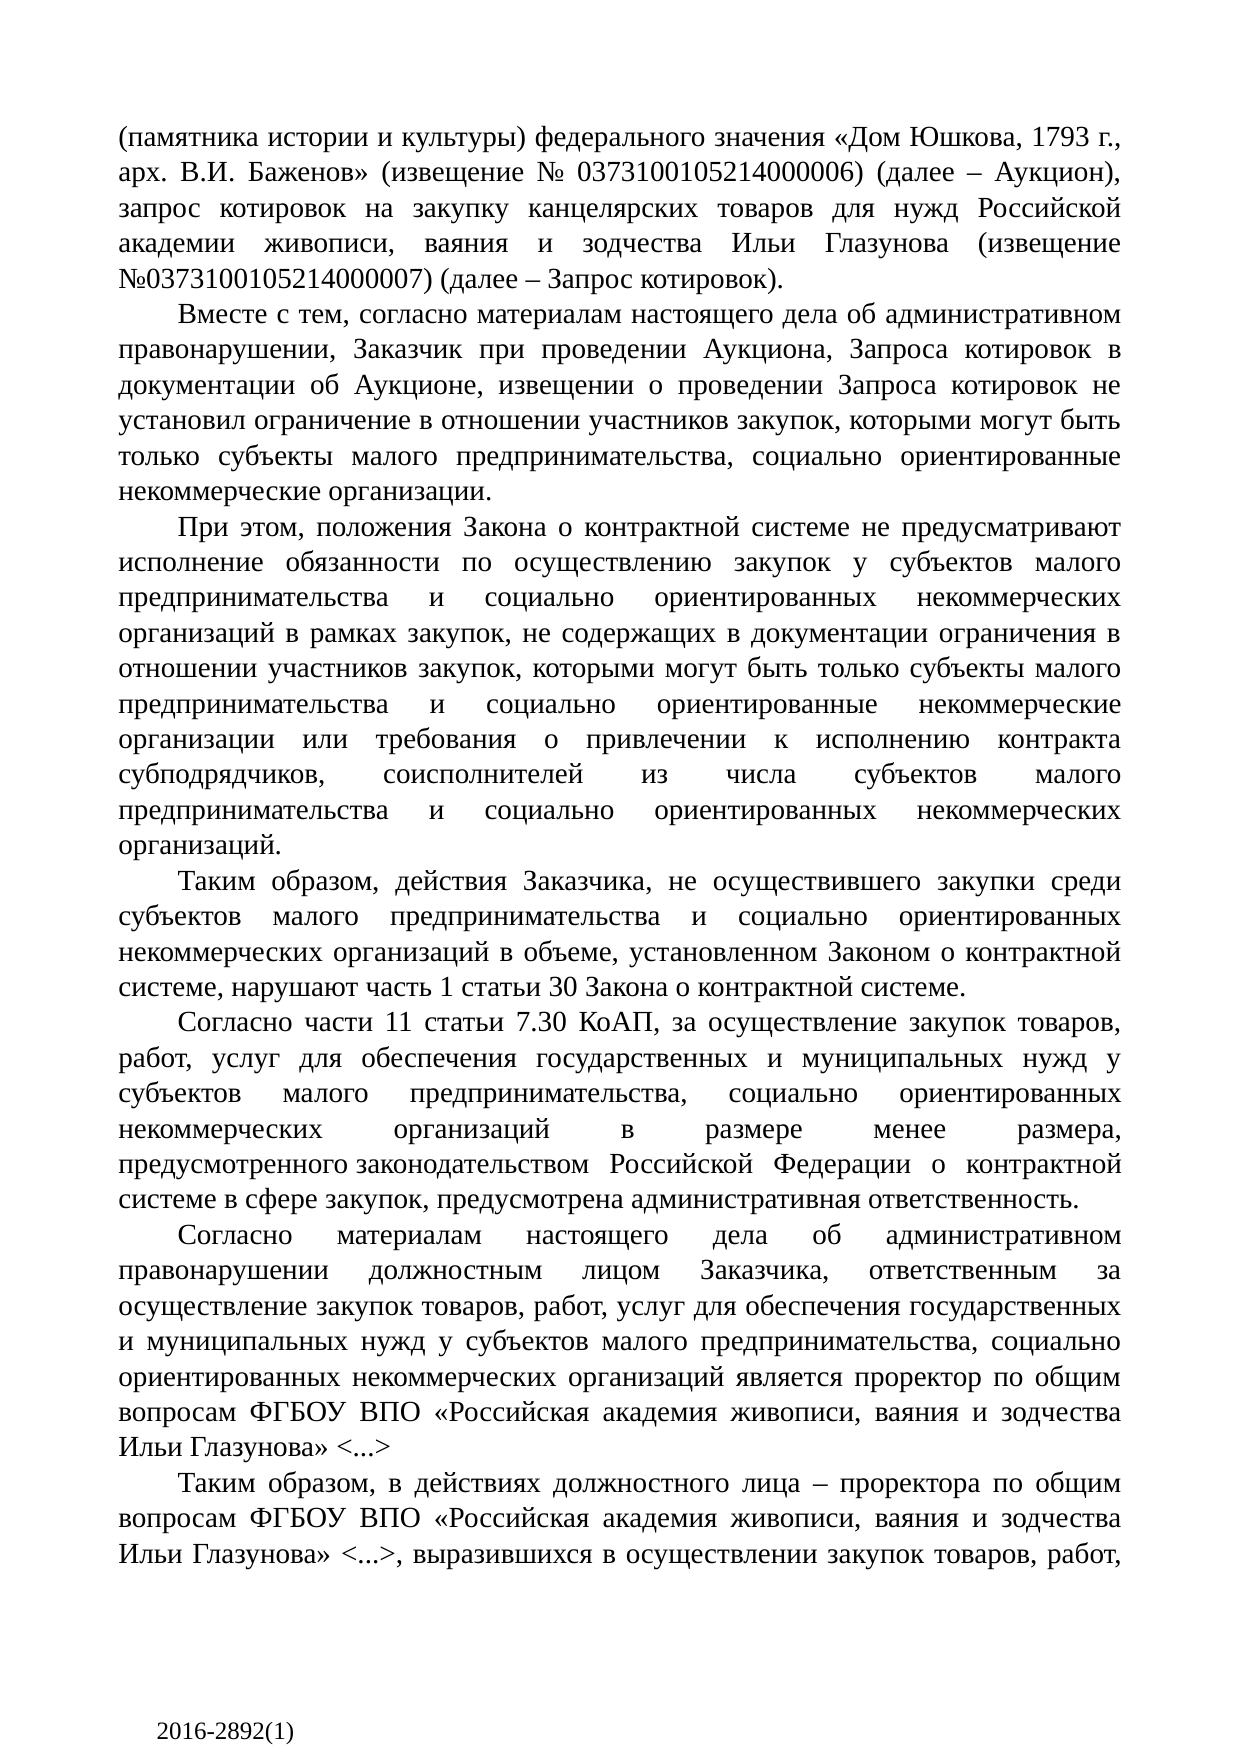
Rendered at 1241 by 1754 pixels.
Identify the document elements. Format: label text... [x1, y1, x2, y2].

text При этом, положения Закона о контрактной системе не предусматривают исполнение обязанности по осуществлению закупок у субъектов малого предпринимательства и социально ориентированных некоммерческих организаций в рамках закупок, не содержащих в документации ограничения в отношении участников закупок, которыми могут быть только субъекты малого предпринимательства и социально ориентированные некоммерческие организации или требования о привлечении к исполнению контракта субподрядчиков, соисполнителей из числа субъектов малого предпринимательства и социально ориентированных некоммерческих организаций. [118, 508, 1122, 862]
text (памятника истории и культуры) федерального значения «Дом Юшкова, 1793 г., арх. В.И. Баженов» (извещение № 0373100105214000006) (далее – Аукцион), запрос котировок на закупку канцелярских товаров для нужд Российской академии живописи, ваяния и зодчества Ильи Глазунова (извещение №0373100105214000007) (далее – Запрос котировок). [118, 118, 1122, 295]
text Таким образом, действия Заказчика, не осуществившего закупки среди субъектов малого предпринимательства и социально ориентированных некоммерческих организаций в объеме, установленном Законом о контрактной системе, нарушают часть 1 статьи 30 Закона о контрактной системе. [118, 862, 1122, 1003]
text Согласно материалам настоящего дела об административном правонарушении должностным лицом Заказчика, ответственным за осуществление закупок товаров, работ, услуг для обеспечения государственных и муниципальных нужд у субъектов малого предпринимательства, социально ориентированных некоммерческих организаций является проректор по общим вопросам ФГБОУ ВПО «Российская академия живописи, ваяния и зодчества Ильи Глазунова» <...> [118, 1216, 1122, 1464]
text Таким образом, в действиях должностного лица – проректора по общим вопросам ФГБОУ ВПО «Российская академия живописи, ваяния и зодчества Ильи Глазунова» <...>, выразившихся в осуществлении закупок товаров, работ, [118, 1464, 1122, 1570]
text Согласно части 11 статьи 7.30 КоАП, за осуществление закупок товаров, работ, услуг для обеспечения государственных и муниципальных нужд у субъектов малого предпринимательства, социально ориентированных некоммерческих организаций в размере менее размера, предусмотренного законодательством Российской Федерации о контрактной системе в сфере закупок, предусмотрена административная ответственность. [118, 1003, 1122, 1216]
text Вместе с тем, согласно материалам настоящего дела об административном правонарушении, Заказчик при проведении Аукциона, Запроса котировок в документации об Аукционе, извещении о проведении Запроса котировок не установил ограничение в отношении участников закупок, которыми могут быть только субъекты малого предпринимательства, социально ориентированные некоммерческие организации. [118, 295, 1122, 508]
